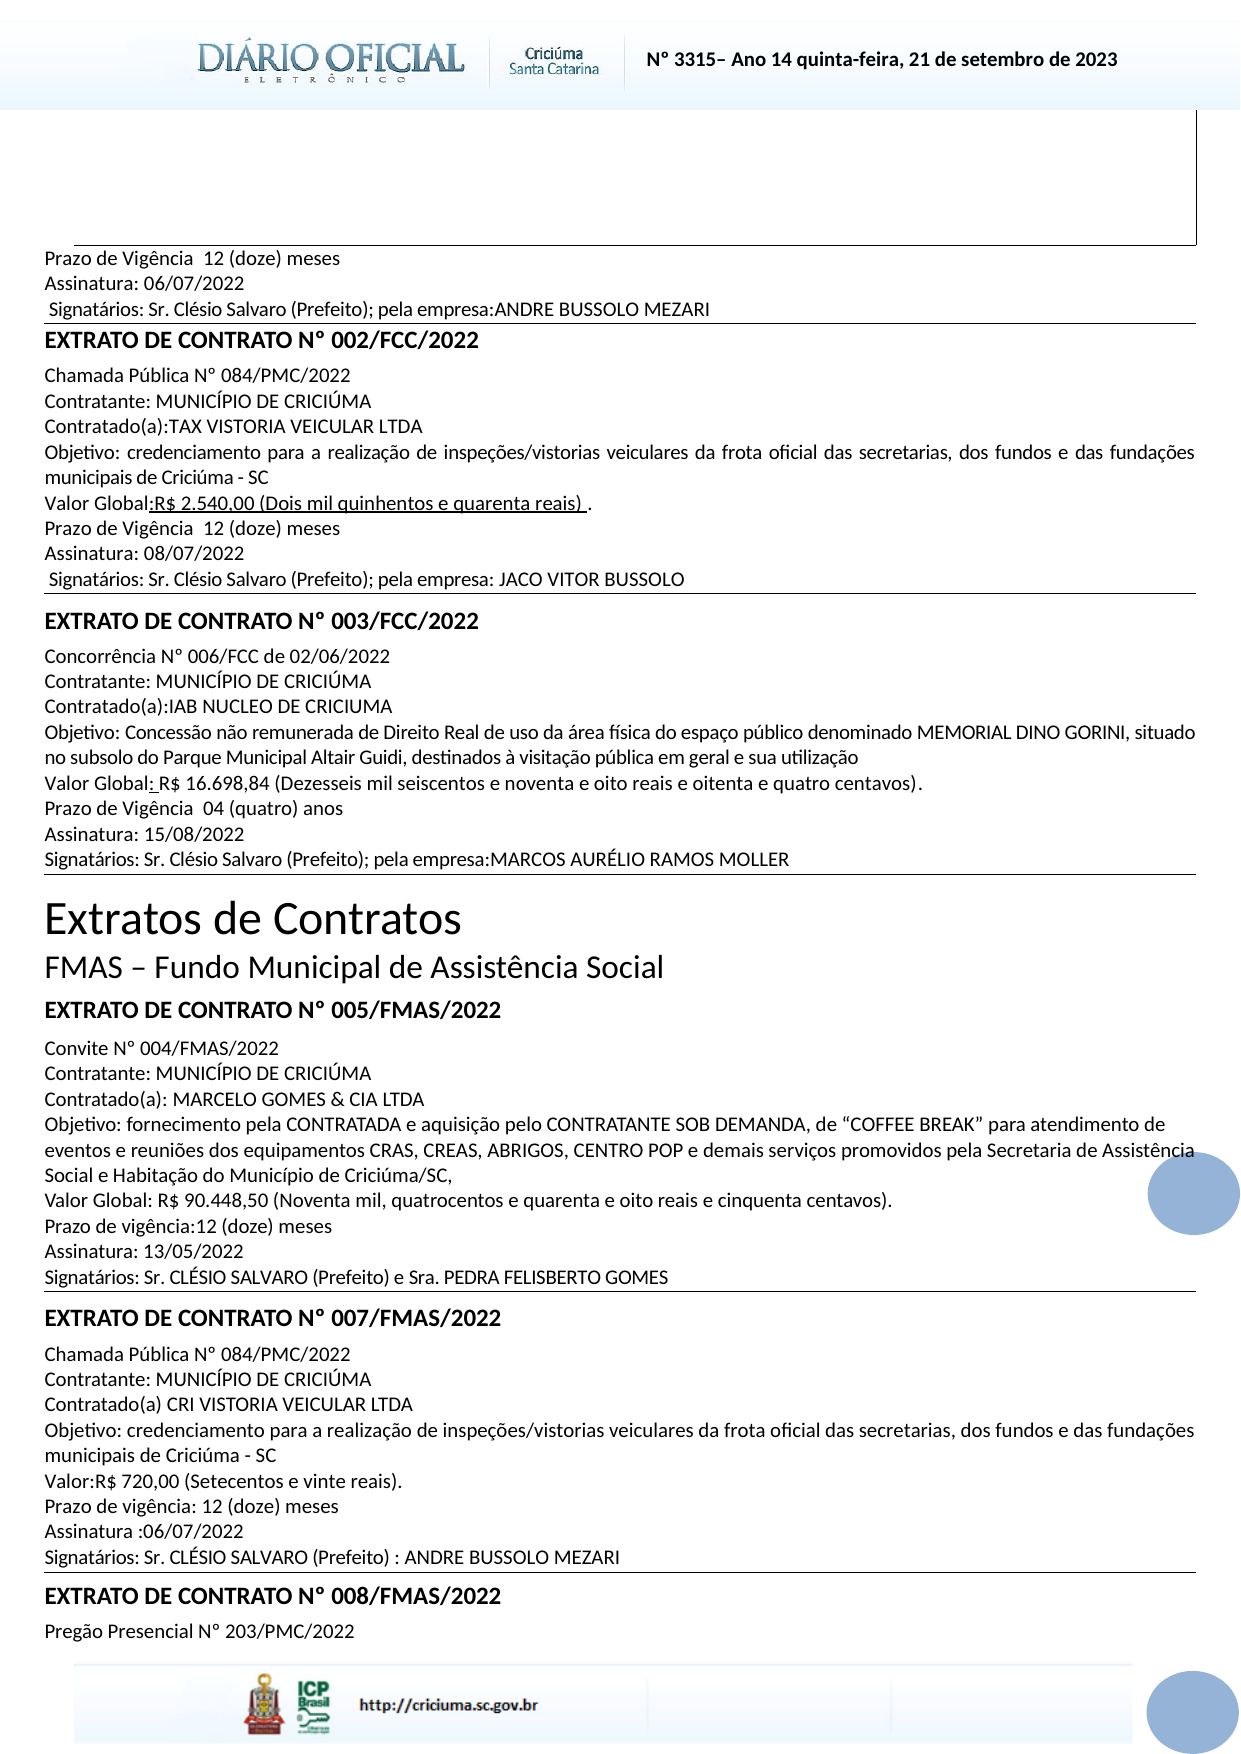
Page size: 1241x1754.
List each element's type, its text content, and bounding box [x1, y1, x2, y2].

text Assinatura :06/07/2022 [44, 1519, 1196, 1544]
text Contratado(a):TAX VISTORIA VEICULAR LTDA [44, 413, 1196, 439]
text Convite Nº 004/FMAS/2022 [44, 1035, 1196, 1061]
text Assinatura: 08/07/2022 [44, 541, 1196, 566]
text Chamada Pública Nº 084/PMC/2022 [44, 1341, 1196, 1366]
text Contratante: MUNICÍPIO DE CRICIÚMA [44, 388, 1196, 413]
text Contratado(a):IAB NUCLEO DE CRICIUMA [44, 694, 1196, 719]
text Valor Global:R$ 2.540,00 (Dois mil quinhentos e quarenta reais) . [44, 490, 1196, 515]
text Contratado(a) CRI VISTORIA VEICULAR LTDA [44, 1392, 1196, 1417]
text Objetivo: fornecimento pela CONTRATADA e aquisição pelo CONTRATANTE SOB DEMANDA, de “COFFEE BREAK” para atendimento de eventos e reuniões dos equipamentos CRAS, CREAS, ABRIGOS, CENTRO POP e demais serviços promovidos pela Secretaria de Assistência Social e Habitação do Município de Criciúma/SC, [44, 1111, 1196, 1188]
text Signatários: Sr. CLÉSIO SALVARO (Prefeito) e Sra. PEDRA FELISBERTO GOMES [44, 1264, 1196, 1291]
text EXTRATO DE CONTRATO Nº 003/FCC/2022 [44, 605, 1196, 635]
text Contratante: MUNICÍPIO DE CRICIÚMA [44, 668, 1196, 694]
text Prazo de vigência: 12 (doze) meses [44, 1493, 1196, 1519]
text Signatários: Sr. CLÉSIO SALVARO (Prefeito) : ANDRE BUSSOLO MEZARI [44, 1544, 1196, 1572]
text Extratos de Contratos [44, 887, 1196, 946]
text Signatários: Sr. Clésio Salvaro (Prefeito); pela empresa: JACO VITOR BUSSOLO [44, 566, 1196, 593]
text Prazo de Vigência 12 (doze) meses [44, 245, 1196, 271]
text EXTRATO DE CONTRATO Nº 007/FMAS/2022 [44, 1303, 1196, 1333]
text Valor Global: R$ 16.698,84 (Dezesseis mil seiscentos e noventa e oito reais e oitenta e quatro centavos). [44, 770, 1196, 795]
text Prazo de vigência:12 (doze) meses [44, 1213, 1196, 1238]
text Assinatura: 06/07/2022 [44, 271, 1196, 296]
text Assinatura: 13/05/2022 [44, 1238, 1196, 1264]
text EXTRATO DE CONTRATO Nº 005/FMAS/2022 [44, 994, 1196, 1025]
text Valor:R$ 720,00 (Setecentos e vinte reais). [44, 1468, 1196, 1493]
text Prazo de Vigência 12 (doze) meses [44, 515, 1196, 541]
text Concorrência Nº 006/FCC de 02/06/2022 [44, 643, 1196, 668]
text Chamada Pública Nº 084/PMC/2022 [44, 363, 1196, 388]
text Contratante: MUNICÍPIO DE CRICIÚMA [44, 1366, 1196, 1392]
text FMAS – Fundo Municipal de Assistência Social [44, 946, 1196, 987]
text Objetivo: credenciamento para a realização de inspeções/vistorias veiculares da frota oficial das secretarias, dos fundos e das fundações municipais de Criciúma - SC [44, 1417, 1196, 1468]
text Contratado(a): MARCELO GOMES & CIA LTDA [44, 1086, 1196, 1111]
text Signatários: Sr. Clésio Salvaro (Prefeito); pela empresa:MARCOS AURÉLIO RAMOS MOLLER [44, 846, 1196, 874]
text Prazo de Vigência 04 (quatro) anos [44, 795, 1196, 821]
text Valor Global: R$ 90.448,50 (Noventa mil, quatrocentos e quarenta e oito reais e cinquenta centavos). [44, 1188, 1152, 1213]
text Contratante: MUNICÍPIO DE CRICIÚMA [44, 1061, 1196, 1086]
text Objetivo: credenciamento para a realização de inspeções/vistorias veiculares da frota oficial das secretarias, dos fundos e das fundações municipais de Criciúma - SC [44, 439, 1196, 490]
text EXTRATO DE CONTRATO Nº 002/FCC/2022 [44, 324, 1196, 355]
text Pregão Presencial Nº 203/PMC/2022 [44, 1618, 1196, 1644]
text Assinatura: 15/08/2022 [44, 821, 1196, 846]
text Objetivo: Concessão não remunerada de Direito Real de uso da área física do espaço público denominado MEMORIAL DINO GORINI, situado no subsolo do Parque Municipal Altair Guidi, destinados à visitação pública em geral e sua utilização [44, 719, 1196, 770]
text EXTRATO DE CONTRATO Nº 008/FMAS/2022 [44, 1580, 1196, 1611]
text Signatários: Sr. Clésio Salvaro (Prefeito); pela empresa:ANDRE BUSSOLO MEZARI [44, 296, 1196, 323]
